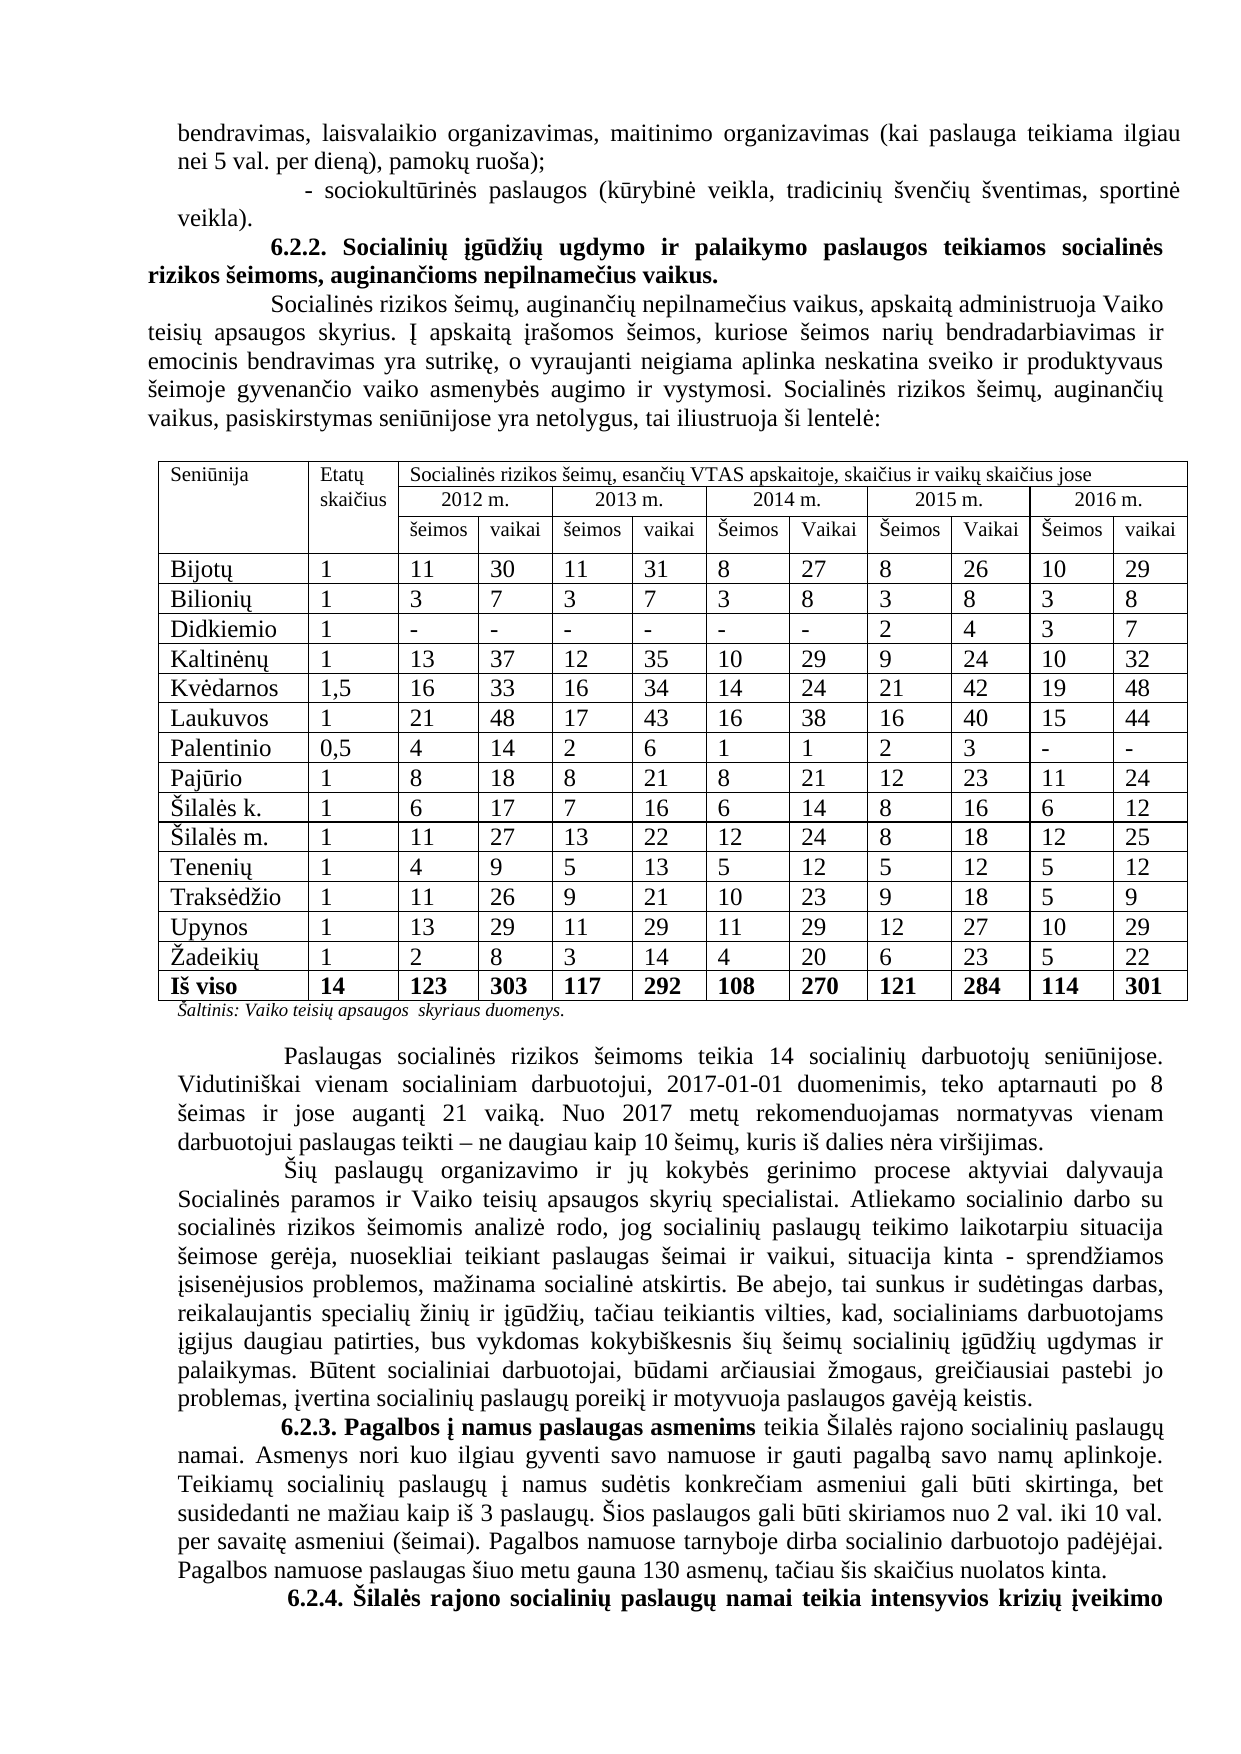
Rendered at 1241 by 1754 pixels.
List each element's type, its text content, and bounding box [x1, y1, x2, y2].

table_cell 12 [868, 763, 951, 792]
table_cell 10 [707, 644, 789, 672]
table_cell 11 [707, 912, 789, 941]
table_cell 1 [309, 882, 398, 911]
table_cell 16 [868, 703, 951, 732]
table_cell 1 [309, 644, 398, 672]
table_cell Pajūrio [159, 763, 308, 792]
text bendravimas, laisvalaikio organizavimas, maitinimo organizavimas (kai paslauga teikiama ilgiau nei 5 val. per dieną), pamokų ruoša); [177, 118, 1181, 175]
table_cell 2012 m. [399, 487, 552, 516]
table_cell 6 [707, 793, 789, 821]
table_cell - [1114, 733, 1187, 762]
table_cell 23 [952, 763, 1029, 792]
table_cell 3 [707, 584, 789, 613]
text Šaltinis: Vaiko teisių apsaugos skyriaus duomenys. [177, 1001, 1181, 1020]
table_cell 29 [633, 912, 706, 941]
table_cell - [633, 614, 706, 643]
table_cell 1 [309, 554, 398, 583]
table_cell 1 [309, 703, 398, 732]
table_cell 35 [633, 644, 706, 672]
table_cell 29 [1114, 912, 1187, 941]
table_cell 16 [399, 674, 478, 702]
table_cell 1 [309, 823, 398, 851]
table_cell 21 [868, 674, 951, 702]
table_cell 27 [790, 554, 867, 583]
table_cell 1 [790, 733, 867, 762]
table_cell 38 [790, 703, 867, 732]
table_cell 16 [952, 793, 1029, 821]
table_cell 114 [1031, 971, 1113, 1000]
table_cell 2 [868, 733, 951, 762]
table_cell 11 [399, 823, 478, 851]
text Socialinės rizikos šeimų, auginančių nepilnamečius vaikus, apskaitą administruoja Vaiko teisių apsaugos skyrius. Į apskaitą įrašomos šeimos, kuriose šeimos narių bendradarbiavimas ir emocinis bendravimas yra sutrikę, o vyraujanti neigiama aplinka neskatina sveiko ir produktyvaus šeimoje gyvenančio vaiko asmenybės augimo ir vystymosi. Socialinės rizikos šeimų, auginančių vaikus, pasiskirstymas seniūnijose yra netolygus, tai iliustruoja ši lentelė: [148, 289, 1164, 432]
table_cell 0,5 [309, 733, 398, 762]
table_cell 18 [952, 882, 1029, 911]
table_cell 13 [633, 852, 706, 881]
table_cell 14 [633, 942, 706, 970]
table_cell 2014 m. [707, 487, 867, 516]
table_cell 27 [952, 912, 1029, 941]
table_cell 10 [1031, 644, 1113, 672]
table_cell 30 [479, 554, 552, 583]
table_cell 24 [790, 674, 867, 702]
table_cell 117 [553, 971, 632, 1000]
table_cell Bijotų [159, 554, 308, 583]
table_cell 9 [1114, 882, 1187, 911]
table_cell 29 [790, 644, 867, 672]
table_cell 14 [309, 971, 398, 1000]
table_cell 21 [633, 882, 706, 911]
table_cell 1 [309, 614, 398, 643]
table_cell 21 [790, 763, 867, 792]
table_cell 4 [399, 733, 478, 762]
table_cell 16 [553, 674, 632, 702]
table_cell 42 [952, 674, 1029, 702]
table_cell 1 [309, 852, 398, 881]
table_cell 123 [399, 971, 478, 1000]
table_cell 10 [1031, 912, 1113, 941]
table_cell Šeimos [1031, 517, 1113, 553]
table_cell 1 [309, 763, 398, 792]
table_cell 8 [553, 763, 632, 792]
table_cell - [790, 614, 867, 643]
table_cell Šeimos [868, 517, 951, 553]
table_cell 16 [707, 703, 789, 732]
table_cell 5 [1031, 882, 1113, 911]
table_cell Žadeikių [159, 942, 308, 970]
table_cell 2 [868, 614, 951, 643]
table_cell 26 [952, 554, 1029, 583]
text 6.2.3. Pagalbos į namus paslaugas asmenims teikia Šilalės rajono socialinių paslaugų namai. Asmenys nori kuo ilgiau gyventi savo namuose ir gauti pagalbą savo namų aplinkoje. Teikiamų socialinių paslaugų į namus sudėtis konkrečiam asmeniui gali būti skirtinga, bet susidedanti ne mažiau kaip iš 3 paslaugų. Šios paslaugos gali būti skiriamos nuo 2 val. iki 10 val. per savaitę asmeniui (šeimai). Pagalbos namuose tarnyboje dirba socialinio darbuotojo padėjėjai. Pagalbos namuose paslaugas šiuo metu gauna 130 asmenų, tačiau šis skaičius nuolatos kinta. [177, 1413, 1164, 1584]
table_cell - [479, 614, 552, 643]
table_cell 22 [633, 823, 706, 851]
table_cell 7 [553, 793, 632, 821]
table_cell 12 [1114, 852, 1187, 881]
table_cell 13 [553, 823, 632, 851]
table_cell 7 [479, 584, 552, 613]
text 6.2.2. Socialinių įgūdžių ugdymo ir palaikymo paslaugos teikiamos socialinės rizikos šeimoms, auginančioms nepilnamečius vaikus. [148, 232, 1164, 289]
table_header Seniūnija [159, 462, 308, 553]
table_cell 303 [479, 971, 552, 1000]
text Paslaugas socialinės rizikos šeimoms teikia 14 socialinių darbuotojų seniūnijose. Vidutiniškai vienam socialiniam darbuotojui, 2017-01-01 duomenimis, teko aptarnauti po 8 šeimas ir jose augantį 21 vaiką. Nuo 2017 metų rekomenduojamas normatyvas vienam darbuotojui paslaugas teikti – ne daugiau kaip 10 šeimų, kuris iš dalies nėra viršijimas. [177, 1042, 1164, 1156]
table_cell 17 [553, 703, 632, 732]
table_cell 270 [790, 971, 867, 1000]
table_cell vaikai [479, 517, 552, 553]
table_cell - [553, 614, 632, 643]
table_cell 13 [399, 912, 478, 941]
table_cell - [399, 614, 478, 643]
table_cell 11 [1031, 763, 1113, 792]
table_cell Palentinio [159, 733, 308, 762]
table_cell - [707, 614, 789, 643]
table_cell 12 [707, 823, 789, 851]
table_cell 24 [790, 823, 867, 851]
table_cell 121 [868, 971, 951, 1000]
table_cell 6 [868, 942, 951, 970]
table_cell 1 [309, 793, 398, 821]
table_cell 10 [707, 882, 789, 911]
table_cell 5 [868, 852, 951, 881]
table_cell 8 [479, 942, 552, 970]
table_cell šeimos [553, 517, 632, 553]
table_cell Iš viso [159, 971, 308, 1000]
table_cell Tenenių [159, 852, 308, 881]
table_cell 2015 m. [868, 487, 1029, 516]
table_cell 37 [479, 644, 552, 672]
table_cell 1,5 [309, 674, 398, 702]
table_cell 8 [868, 823, 951, 851]
table_cell 11 [553, 554, 632, 583]
table_cell 301 [1114, 971, 1187, 1000]
table_cell 24 [1114, 763, 1187, 792]
table_cell 19 [1031, 674, 1113, 702]
table_cell 2 [399, 942, 478, 970]
table_cell 8 [707, 554, 789, 583]
table_cell 12 [1114, 793, 1187, 821]
table_cell 3 [1031, 584, 1113, 613]
table_cell 20 [790, 942, 867, 970]
table_cell 25 [1114, 823, 1187, 851]
table_cell Laukuvos [159, 703, 308, 732]
table_cell 12 [1031, 823, 1113, 851]
table_cell Kvėdarnos [159, 674, 308, 702]
table_cell 9 [868, 882, 951, 911]
table_cell 44 [1114, 703, 1187, 732]
table_cell Traksėdžio [159, 882, 308, 911]
table_cell vaikai [633, 517, 706, 553]
table_cell 23 [952, 942, 1029, 970]
table_cell 8 [399, 763, 478, 792]
table_cell 22 [1114, 942, 1187, 970]
text - sociokultūrinės paslaugos (kūrybinė veikla, tradicinių švenčių šventimas, sportinė veikla). [177, 175, 1181, 232]
table_cell 3 [952, 733, 1029, 762]
table_cell Vaikai [952, 517, 1029, 553]
table_cell 21 [633, 763, 706, 792]
table_cell šeimos [399, 517, 478, 553]
table_cell Kaltinėnų [159, 644, 308, 672]
table_cell - [1031, 733, 1113, 762]
table_cell vaikai [1114, 517, 1187, 553]
table_cell 29 [1114, 554, 1187, 583]
table_cell Bilionių [159, 584, 308, 613]
table_cell Šilalės m. [159, 823, 308, 851]
table_cell 33 [479, 674, 552, 702]
table_cell 48 [479, 703, 552, 732]
table_cell 32 [1114, 644, 1187, 672]
table_cell 108 [707, 971, 789, 1000]
table_cell 16 [633, 793, 706, 821]
table_header Etatų skaičius [309, 462, 398, 553]
table_cell 31 [633, 554, 706, 583]
table_cell 40 [952, 703, 1029, 732]
table_cell 8 [952, 584, 1029, 613]
text 6.2.4. Šilalės rajono socialinių paslaugų namai teikia intensyvios krizių įveikimo [177, 1584, 1164, 1612]
table_cell 6 [1031, 793, 1113, 821]
table_cell 7 [1114, 614, 1187, 643]
table_cell 26 [479, 882, 552, 911]
table_cell 14 [790, 793, 867, 821]
table_cell 3 [868, 584, 951, 613]
table_cell 48 [1114, 674, 1187, 702]
table_cell 2 [553, 733, 632, 762]
table_cell 292 [633, 971, 706, 1000]
table_cell 1 [707, 733, 789, 762]
table_cell 15 [1031, 703, 1113, 732]
table_cell 5 [1031, 942, 1113, 970]
table_cell 8 [707, 763, 789, 792]
table_cell 1 [309, 912, 398, 941]
table_cell 23 [790, 882, 867, 911]
table_cell 11 [399, 882, 478, 911]
table_cell 12 [952, 852, 1029, 881]
table_cell Didkiemio [159, 614, 308, 643]
table_cell 43 [633, 703, 706, 732]
table_cell 14 [479, 733, 552, 762]
table_header Socialinės rizikos šeimų, esančių VTAS apskaitoje, skaičius ir vaikų skaičius jose [399, 462, 1187, 486]
table_cell 3 [553, 584, 632, 613]
table_cell 4 [707, 942, 789, 970]
table_cell 10 [1031, 554, 1113, 583]
table_cell 11 [553, 912, 632, 941]
table_cell 2013 m. [553, 487, 706, 516]
table_cell 8 [868, 793, 951, 821]
table_cell 5 [553, 852, 632, 881]
table_cell 12 [868, 912, 951, 941]
table_cell 18 [479, 763, 552, 792]
table_cell 29 [790, 912, 867, 941]
table_cell 8 [790, 584, 867, 613]
table_cell 24 [952, 644, 1029, 672]
table_cell 11 [399, 554, 478, 583]
table_cell 18 [952, 823, 1029, 851]
table_cell Vaikai [790, 517, 867, 553]
table_cell 5 [1031, 852, 1113, 881]
table_cell 7 [633, 584, 706, 613]
table_cell 4 [399, 852, 478, 881]
table_cell 4 [952, 614, 1029, 643]
table_cell 1 [309, 942, 398, 970]
table_cell 6 [633, 733, 706, 762]
table_cell 21 [399, 703, 478, 732]
table_cell 1 [309, 584, 398, 613]
table_cell 13 [399, 644, 478, 672]
table_cell 8 [868, 554, 951, 583]
table_cell 284 [952, 971, 1029, 1000]
table_cell 14 [707, 674, 789, 702]
table_cell 6 [399, 793, 478, 821]
table_cell 9 [868, 644, 951, 672]
table_cell 34 [633, 674, 706, 702]
table_cell Šilalės k. [159, 793, 308, 821]
table_cell 12 [790, 852, 867, 881]
table_cell 3 [553, 942, 632, 970]
table_cell 8 [1114, 584, 1187, 613]
table_cell 17 [479, 793, 552, 821]
table_cell 3 [399, 584, 478, 613]
table_cell 29 [479, 912, 552, 941]
table_cell 9 [479, 852, 552, 881]
table_cell 9 [553, 882, 632, 911]
table_cell Upynos [159, 912, 308, 941]
table_cell 3 [1031, 614, 1113, 643]
table_cell 12 [553, 644, 632, 672]
table_cell Šeimos [707, 517, 789, 553]
text Šių paslaugų organizavimo ir jų kokybės gerinimo procese aktyviai dalyvauja Socialinės paramos ir Vaiko teisių apsaugos skyrių specialistai. Atliekamo socialinio darbo su socialinės rizikos šeimomis analizė rodo, jog socialinių paslaugų teikimo laikotarpiu situacija šeimose gerėja, nuosekliai teikiant paslaugas šeimai ir vaikui, situacija kinta - sprendžiamos įsisenėjusios problemos, mažinama socialinė atskirtis. Be abejo, tai sunkus ir sudėtingas darbas, reikalaujantis specialių žinių ir įgūdžių, tačiau teikiantis vilties, kad, socialiniams darbuotojams įgijus daugiau patirties, bus vykdomas kokybiškesnis šių šeimų socialinių įgūdžių ugdymas ir palaikymas. Būtent socialiniai darbuotojai, būdami arčiausiai žmogaus, greičiausiai pastebi jo problemas, įvertina socialinių paslaugų poreikį ir motyvuoja paslaugos gavėją keistis. [177, 1156, 1164, 1413]
table_cell 2016 m. [1031, 487, 1187, 516]
table_cell 27 [479, 823, 552, 851]
table_cell 5 [707, 852, 789, 881]
